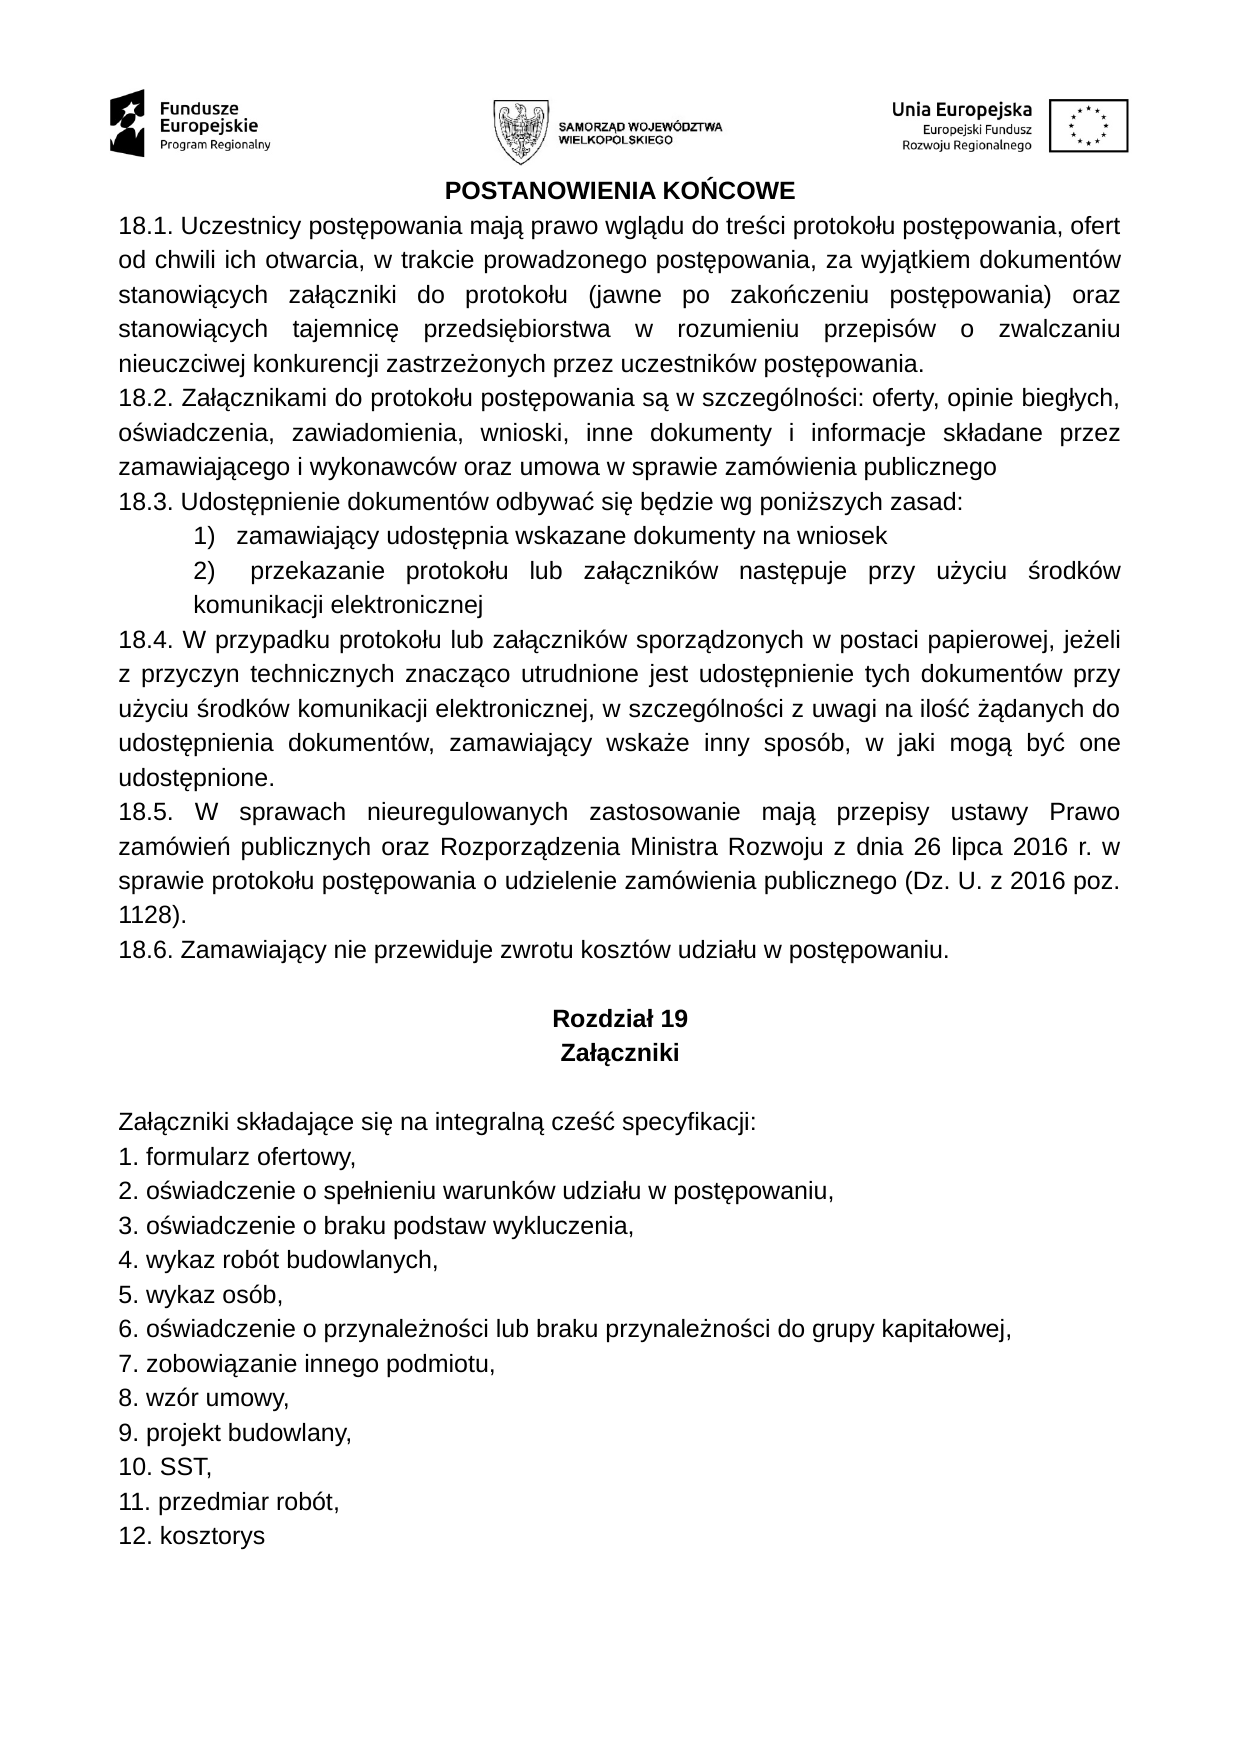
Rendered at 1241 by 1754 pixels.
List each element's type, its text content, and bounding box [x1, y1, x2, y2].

text 18.3. Udostępnienie dokumentów odbywać się będzie wg poniższych zasad: [118, 487, 1122, 515]
text 3. oświadczenie o braku podstaw wykluczenia, [118, 1211, 1122, 1239]
text 18.2. Załącznikami do protokołu postępowania są w szczególności: oferty, opinie biegłych, oświadczenia, zawiadomienia, wnioski, inne dokumenty i informacje składane przez zamawiającego i wykonawców oraz umowa w sprawie zamówienia publicznego [118, 383, 1122, 481]
text 2) przekazanie protokołu lub załączników następuje przy użyciu środków komunikacji elektronicznej [193, 556, 1122, 619]
text 2. oświadczenie o spełnieniu warunków udziału w postępowaniu, [118, 1176, 1122, 1205]
text 8. wzór umowy, [118, 1383, 1122, 1412]
text Załączniki składające się na integralną cześć specyfikacji: [118, 1107, 1122, 1136]
text Załączniki [118, 1038, 1122, 1067]
text 7. zobowiązanie innego podmiotu, [118, 1349, 1122, 1377]
text 4. wykaz robót budowlanych, [118, 1245, 1122, 1274]
picture [488, 86, 733, 174]
picture [875, 81, 1146, 170]
text 12. kosztorys [118, 1521, 1122, 1550]
text 1. formularz ofertowy, [118, 1142, 1122, 1171]
text 10. SST, [118, 1452, 1122, 1481]
picture [93, 72, 287, 174]
text 18.4. W przypadku protokołu lub załączników sporządzonych w postaci papierowej, jeżeli z przyczyn technicznych znacząco utrudnione jest udostępnienie tych dokumentów przy użyciu środków komunikacji elektronicznej, w szczególności z uwagi na ilość żądanych do udostępnienia dokumentów, zamawiający wskaże inny sposób, w jaki mogą być one udostępnione. [118, 624, 1122, 791]
text 18.5. W sprawach nieuregulowanych zastosowanie mają przepisy ustawy Prawo zamówień publicznych oraz Rozporządzenia Ministra Rozwoju z dnia 26 lipca 2016 r. w sprawie protokołu postępowania o udzielenie zamówienia publicznego (Dz. U. z 2016 poz. 1128). [118, 797, 1122, 929]
text 6. oświadczenie o przynależności lub braku przynależności do grupy kapitałowej, [118, 1314, 1122, 1343]
text 9. projekt budowlany, [118, 1418, 1122, 1446]
text 11. przedmiar robót, [118, 1487, 1122, 1515]
text 18.6. Zamawiający nie przewiduje zwrotu kosztów udziału w postępowaniu. [118, 935, 1122, 964]
text Rozdział 19 [118, 1004, 1122, 1033]
text POSTANOWIENIA KOŃCOWE [118, 176, 1122, 205]
text 18.1. Uczestnicy postępowania mają prawo wglądu do treści protokołu postępowania, ofert od chwili ich otwarcia, w trakcie prowadzonego postępowania, za wyjątkiem dokumentów stanowiących załączniki do protokołu (jawne po zakończeniu postępowania) oraz stanowiących tajemnicę przedsiębiorstwa w rozumieniu przepisów o zwalczaniu nieuczciwej konkurencji zastrzeżonych przez uczestników postępowania. [118, 211, 1122, 377]
text 1) zamawiający udostępnia wskazane dokumenty na wniosek [193, 521, 1122, 550]
text 5. wykaz osób, [118, 1280, 1122, 1308]
